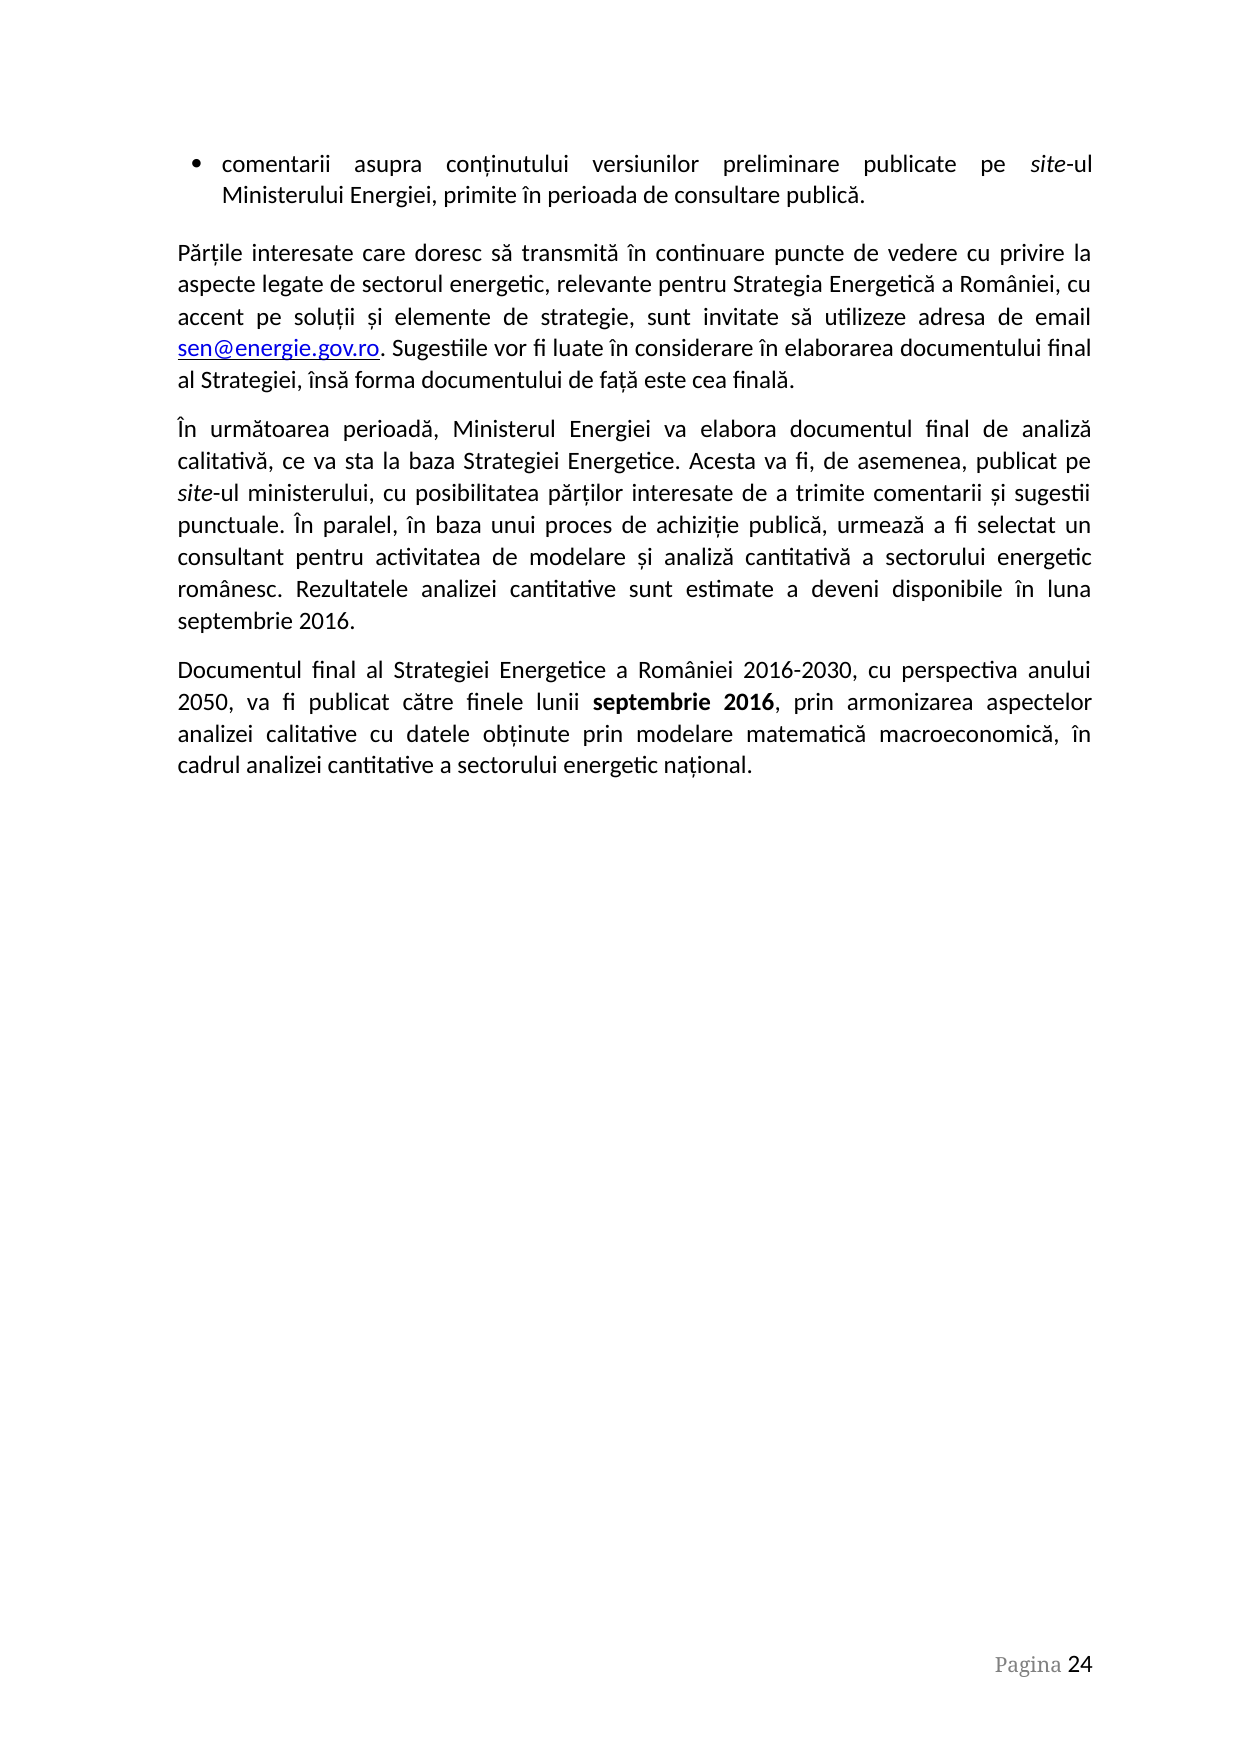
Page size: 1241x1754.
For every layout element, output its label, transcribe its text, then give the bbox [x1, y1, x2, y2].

text Părțile interesate care doresc să transmită în continuare puncte de vedere cu privire la aspecte legate de sectorul energetic, relevante pentru Strategia Energetică a României, cu accent pe soluții și elemente de strategie, sunt invitate să utilizeze adresa de email sen@energie.gov.ro. Sugestiile vor fi luate în considerare în elaborarea documentului final al Strategiei, însă forma documentului de față este cea finală. [177, 237, 1092, 395]
text Documentul final al Strategiei Energetice a României 2016-2030, cu perspectiva anului 2050, va fi publicat către finele lunii septembrie 2016, prin armonizarea aspectelor analizei calitative cu datele obținute prin modelare matematică macroeconomică, în cadrul analizei cantitative a sectorului energetic național. [177, 654, 1092, 780]
text În următoarea perioadă, Ministerul Energiei va elabora documentul final de analiză calitativă, ce va sta la baza Strategiei Energetice. Acesta va fi, de asemenea, publicat pe site-ul ministerului, cu posibilitatea părților interesate de a trimite comentarii și sugestii punctuale. În paralel, în baza unui proces de achiziție publică, urmează a fi selectat un consultant pentru activitatea de modelare și analiză cantitativă a sectorului energetic românesc. Rezultatele analizei cantitative sunt estimate a deveni disponibile în luna septembrie 2016. [177, 413, 1092, 636]
list comentarii asupra conținutului versiunilor preliminare publicate pe site-ul Ministerului Energiei, primite în perioada de consultare publică. [192, 148, 1092, 210]
